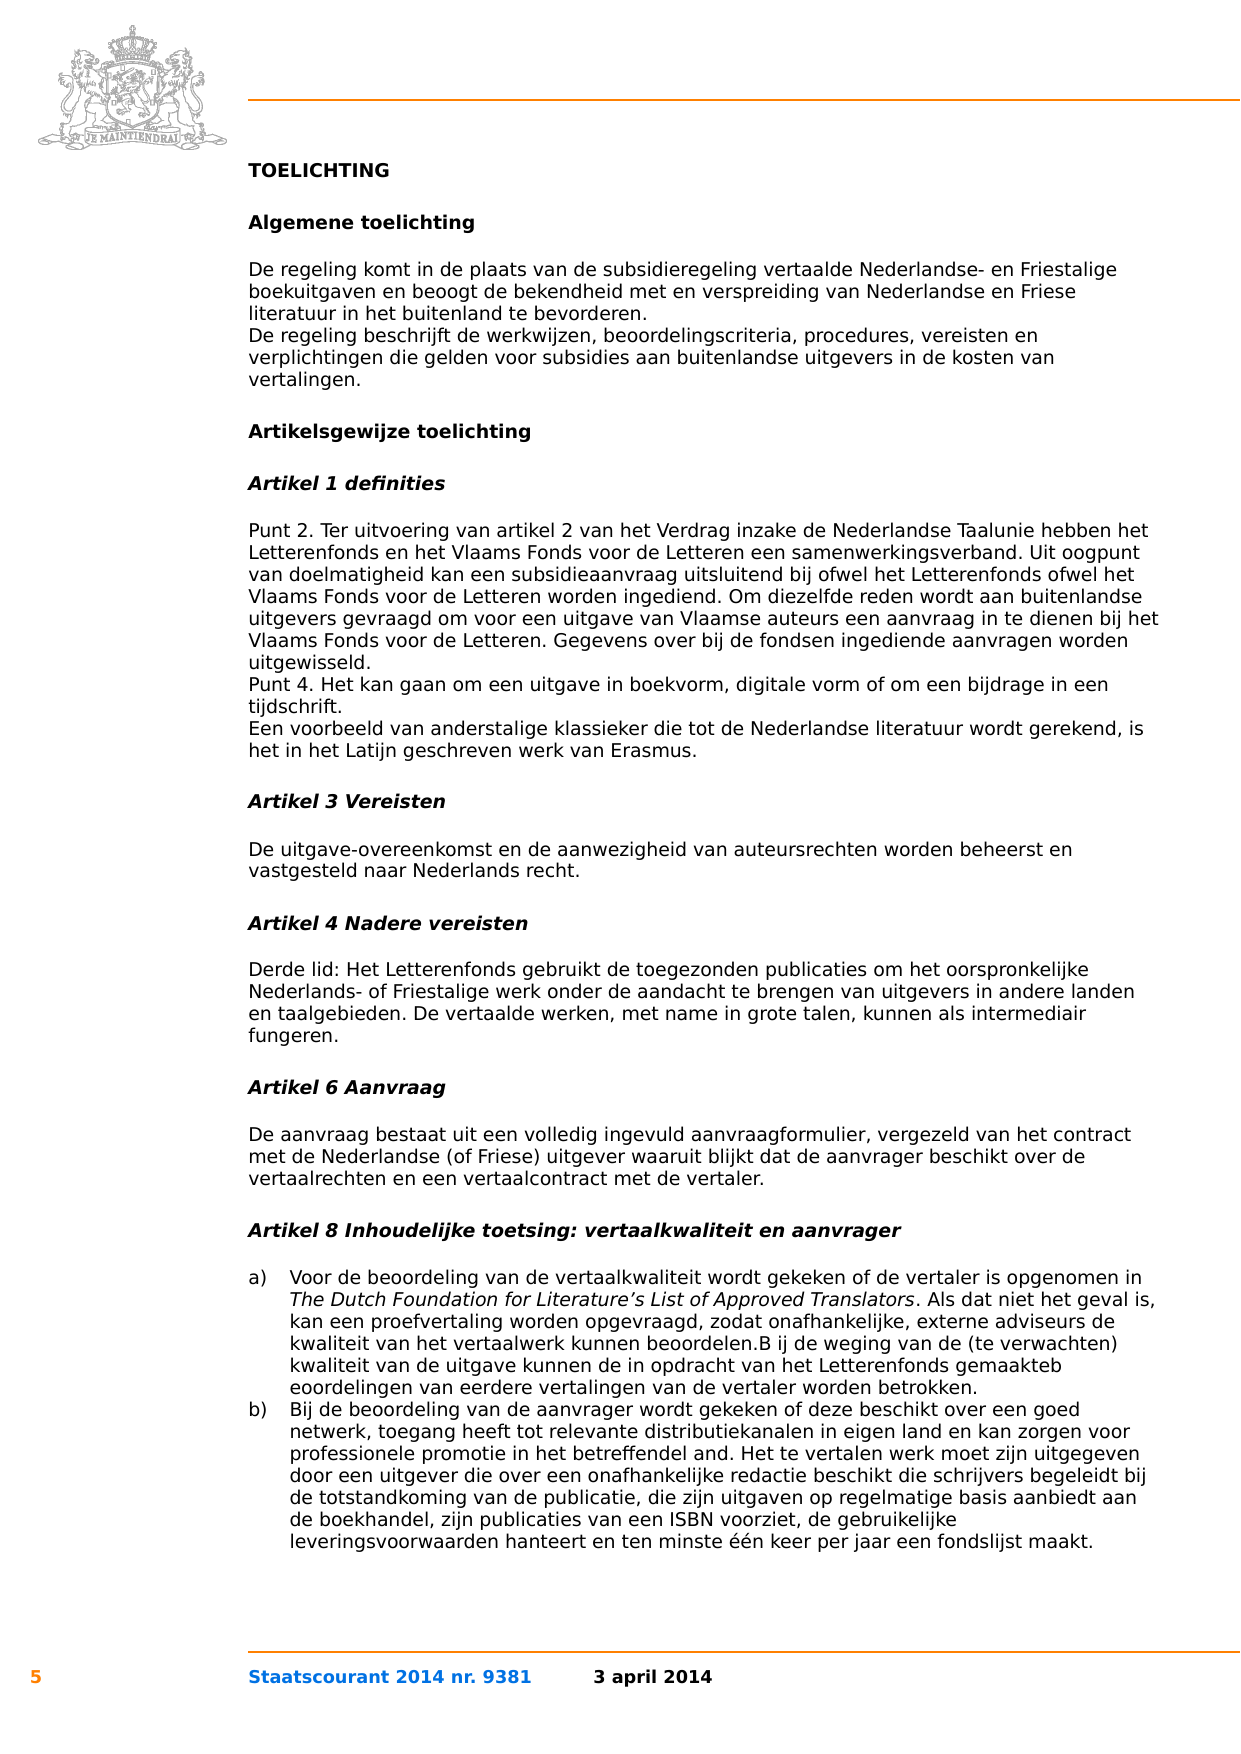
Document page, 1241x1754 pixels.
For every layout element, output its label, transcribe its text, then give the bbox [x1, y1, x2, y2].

text Derde lid: Het Letterenfonds gebruikt de toegezonden publicaties om het oorspronkelijke Nederlands- of Friestalige werk onder de aandacht te brengen van uitgevers in andere landen en taalgebieden. De vertaalde werken, met name in grote talen, kunnen als intermediair fungeren. [248, 959, 1163, 1047]
subtitle Artikel 6 Aanvraag [248, 1077, 1163, 1099]
text De regeling beschrijft de werkwijzen, beoordelingscriteria, procedures, vereisten en verplichtingen die gelden voor subsidies aan buitenlandse uitgevers in de kosten van vertalingen. [248, 325, 1163, 391]
text b) Bij de beoordeling van de aanvrager wordt gekeken of deze beschikt over een goed netwerk, toegang heeft tot relevante distributiekanalen in eigen land en kan zorgen voor professionele promotie in het betreffendel and. Het te vertalen werk moet zijn uitgegeven door een uitgever die over een onafhankelijke redactie beschikt die schrijvers begeleidt bij de totstandkoming van de publicatie, die zijn uitgaven op regelmatige basis aanbiedt aan de boekhandel, zijn publicaties van een ISBN voorziet, de gebruikelijke leveringsvoorwaarden hanteert en ten minste één keer per jaar een fondslijst maakt. [248, 1399, 1163, 1553]
subtitle Artikel 4 Nadere vereisten [248, 912, 1163, 934]
text De aanvraag bestaat uit een volledig ingevuld aanvraagformulier, vergezeld van het contract met de Nederlandse (of Friese) uitgever waaruit blijkt dat de aanvrager beschikt over de vertaalrechten en een vertaalcontract met de vertaler. [248, 1124, 1163, 1190]
text De regeling komt in de plaats van de subsidieregeling vertaalde Nederlandse- en Friestalige boekuitgaven en beoogt de bekendheid met en verspreiding van Nederlandse en Friese literatuur in het buitenland te bevorderen. [248, 259, 1163, 325]
subtitle TOELICHTING [248, 160, 1163, 182]
subtitle Algemene toelichting [248, 212, 1163, 234]
text De uitgave-overeenkomst en de aanwezigheid van auteursrechten worden beheerst en vastgesteld naar Nederlands recht. [248, 838, 1163, 882]
subtitle Artikel 3 Vereisten [248, 791, 1163, 813]
text Punt 2. Ter uitvoering van artikel 2 van het Verdrag inzake de Nederlandse Taalunie hebben het Letterenfonds en het Vlaams Fonds voor de Letteren een samenwerkingsverband. Uit oogpunt van doelmatigheid kan een subsidieaanvraag uitsluitend bij ofwel het Letterenfonds ofwel het Vlaams Fonds voor de Letteren worden ingediend. Om diezelfde reden wordt aan buitenlandse uitgevers gevraagd om voor een uitgave van Vlaamse auteurs een aanvraag in te dienen bij het Vlaams Fonds voor de Letteren. Gegevens over bij de fondsen ingediende aanvragen worden uitgewisseld. [248, 520, 1163, 673]
picture [38, 25, 227, 150]
text a) Voor de beoordeling van de vertaalkwaliteit wordt gekeken of de vertaler is opgenomen in The Dutch Foundation for Literature’s List of Approved Translators. Als dat niet het geval is, kan een proefvertaling worden opgevraagd, zodat onafhankelijke, externe adviseurs de kwaliteit van het vertaalwerk kunnen beoordelen.B ij de weging van de (te verwachten) kwaliteit van de uitgave kunnen de in opdracht van het Letterenfonds gemaakteb eoordelingen van eerdere vertalingen van de vertaler worden betrokken. [248, 1267, 1163, 1399]
text Een voorbeeld van anderstalige klassieker die tot de Nederlandse literatuur wordt gerekend, is het in het Latijn geschreven werk van Erasmus. [248, 717, 1163, 761]
subtitle Artikelsgewijze toelichting [248, 421, 1163, 443]
text Punt 4. Het kan gaan om een uitgave in boekvorm, digitale vorm of om een bijdrage in een tijdschrift. [248, 673, 1163, 717]
subtitle Artikel 8 Inhoudelijke toetsing: vertaalkwaliteit en aanvrager [248, 1220, 1163, 1242]
subtitle Artikel 1 definities [248, 473, 1163, 495]
